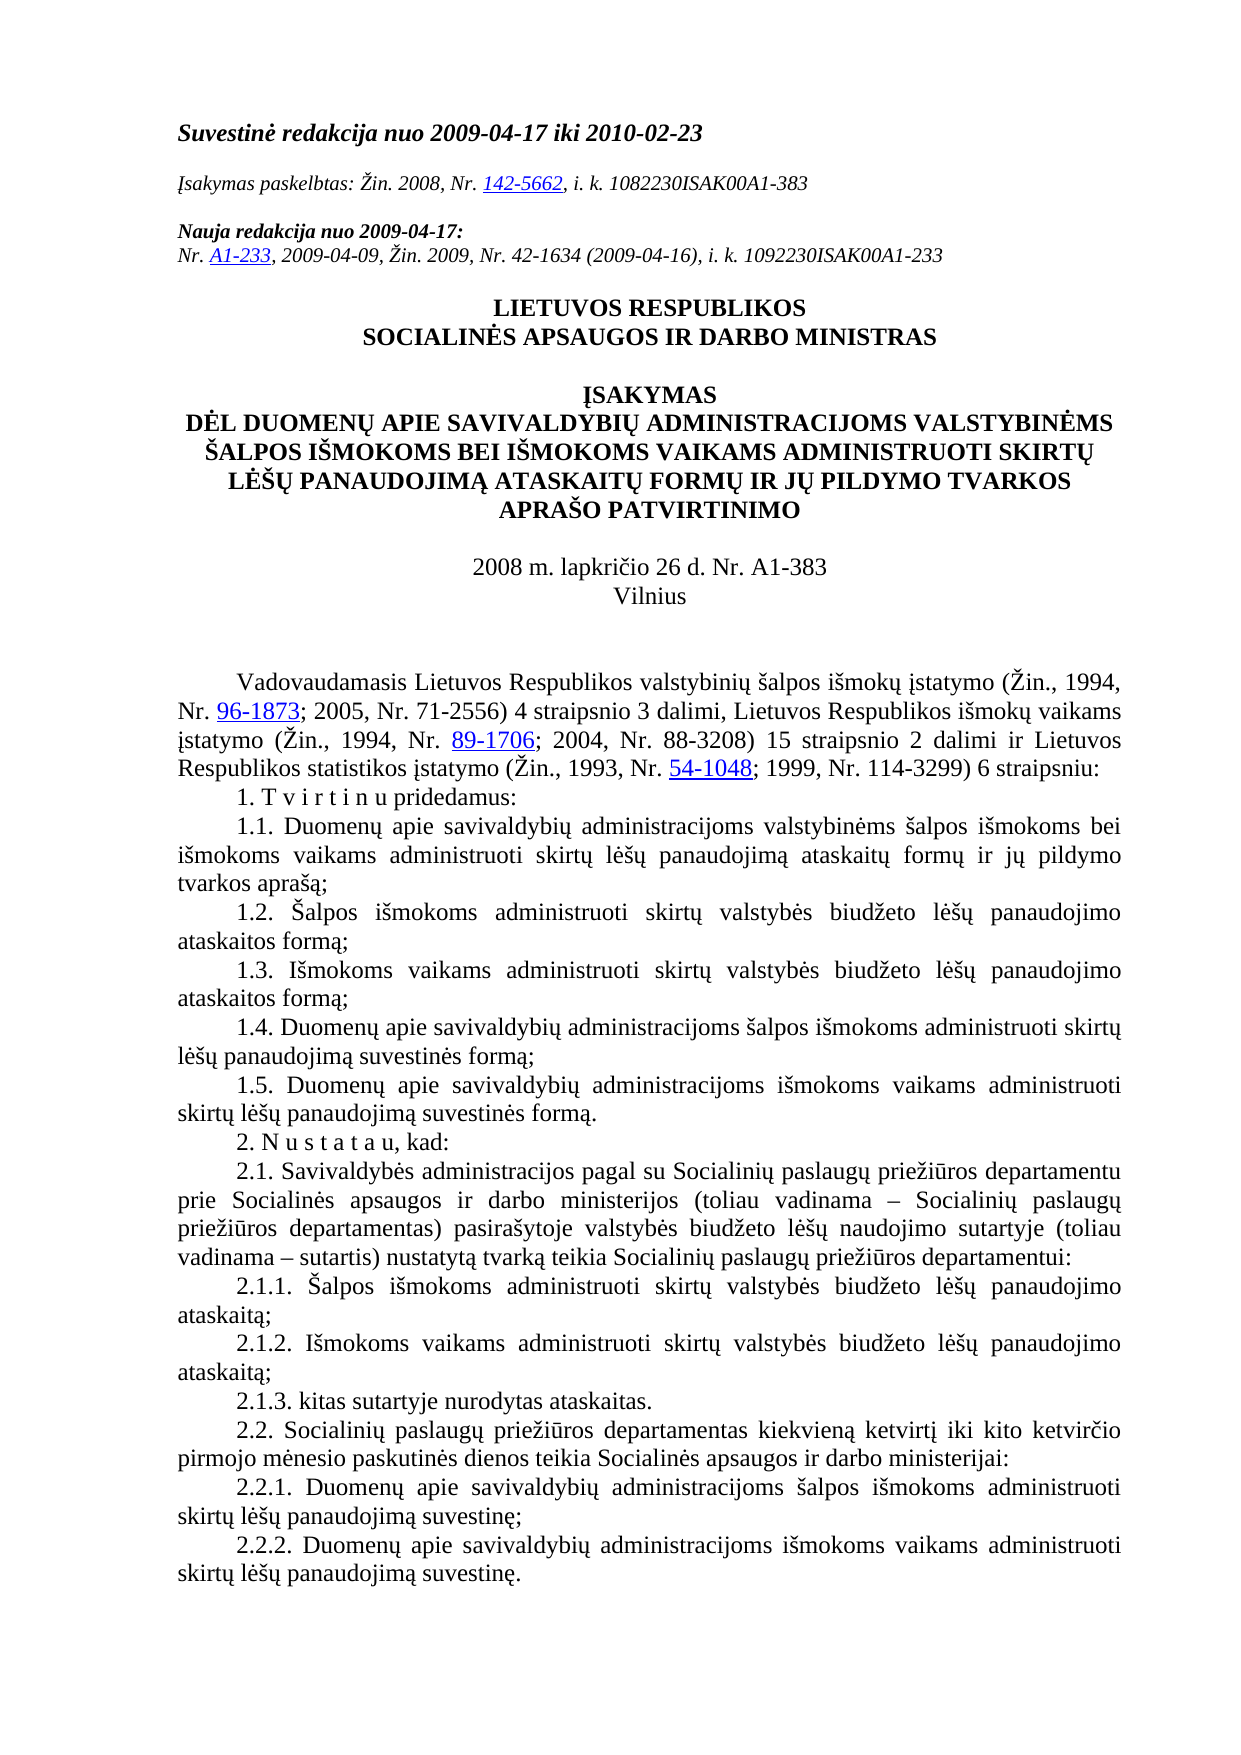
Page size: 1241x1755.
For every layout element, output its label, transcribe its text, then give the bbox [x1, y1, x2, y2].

text 1.1. Duomenų apie savivaldybių administracijoms valstybinėms šalpos išmokoms bei išmokoms vaikams administruoti skirtų lėšų panaudojimą ataskaitų formų ir jų pildymo tvarkos aprašą; [177, 811, 1122, 897]
text Vadovaudamasis Lietuvos Respublikos valstybinių šalpos išmokų įstatymo (Žin., 1994, Nr. 96-1873; 2005, Nr. 71-2556) 4 straipsnio 3 dalimi, Lietuvos Respublikos išmokų vaikams įstatymo (Žin., 1994, Nr. 89-1706; 2004, Nr. 88-3208) 15 straipsnio 2 dalimi ir Lietuvos Respublikos statistikos įstatymo (Žin., 1993, Nr. 54-1048; 1999, Nr. 114-3299) 6 straipsniu: [177, 667, 1122, 782]
text 2. Nustatau, kad: [177, 1127, 1122, 1156]
text DĖL DUOMENŲ APIE SAVIVALDYBIŲ ADMINISTRACIJOMS VALSTYBINĖMS ŠALPOS IŠMOKOMS BEI IŠMOKOMS VAIKAMS ADMINISTRUOTI SKIRTŲ LĖŠŲ PANAUDOJIMĄ ATASKAITŲ FORMŲ IR JŲ PILDYMO TVARKOS APRAŠO PATVIRTINIMO [177, 408, 1122, 523]
text Nr. A1-233, 2009-04-09, Žin. 2009, Nr. 42-1634 (2009-04-16), i. k. 1092230ISAK00A1-233 [177, 243, 1122, 267]
text 2.1.1. Šalpos išmokoms administruoti skirtų valstybės biudžeto lėšų panaudojimo ataskaitą; [177, 1271, 1122, 1328]
text 2.2. Socialinių paslaugų priežiūros departamentas kiekvieną ketvirtį iki kito ketvirčio pirmojo mėnesio paskutinės dienos teikia Socialinės apsaugos ir darbo ministerijai: [177, 1415, 1122, 1472]
text 2.2.1. Duomenų apie savivaldybių administracijoms šalpos išmokoms administruoti skirtų lėšų panaudojimą suvestinę; [177, 1472, 1122, 1530]
text Nauja redakcija nuo 2009-04-17: [177, 219, 1122, 243]
text ĮSAKYMAS [177, 380, 1122, 408]
text 1.5. Duomenų apie savivaldybių administracijoms išmokoms vaikams administruoti skirtų lėšų panaudojimą suvestinės formą. [177, 1070, 1122, 1127]
text SOCIALINĖS APSAUGOS IR DARBO MINISTRAS [177, 322, 1122, 351]
text 2.1.3. kitas sutartyje nurodytas ataskaitas. [177, 1386, 1122, 1415]
text 2008 m. lapkričio 26 d. Nr. A1-383 [177, 552, 1122, 581]
text 1.3. Išmokoms vaikams administruoti skirtų valstybės biudžeto lėšų panaudojimo ataskaitos formą; [177, 955, 1122, 1012]
text 1.4. Duomenų apie savivaldybių administracijoms šalpos išmokoms administruoti skirtų lėšų panaudojimą suvestinės formą; [177, 1012, 1122, 1070]
text 2.1.2. Išmokoms vaikams administruoti skirtų valstybės biudžeto lėšų panaudojimo ataskaitą; [177, 1328, 1122, 1386]
text LIETUVOS RESPUBLIKOS [177, 293, 1122, 322]
text Suvestinė redakcija nuo 2009-04-17 iki 2010-02-23 [177, 118, 1122, 147]
text Vilnius [177, 581, 1122, 610]
text 1. Tvirtinu pridedamus: [177, 782, 1122, 811]
text 2.1. Savivaldybės administracijos pagal su Socialinių paslaugų priežiūros departamentu prie Socialinės apsaugos ir darbo ministerijos (toliau vadinama – Socialinių paslaugų priežiūros departamentas) pasirašytoje valstybės biudžeto lėšų naudojimo sutartyje (toliau vadinama – sutartis) nustatytą tvarką teikia Socialinių paslaugų priežiūros departamentui: [177, 1156, 1122, 1271]
text Įsakymas paskelbtas: Žin. 2008, Nr. 142-5662, i. k. 1082230ISAK00A1-383 [177, 171, 1122, 195]
text 1.2. Šalpos išmokoms administruoti skirtų valstybės biudžeto lėšų panaudojimo ataskaitos formą; [177, 897, 1122, 955]
text 2.2.2. Duomenų apie savivaldybių administracijoms išmokoms vaikams administruoti skirtų lėšų panaudojimą suvestinę. [177, 1530, 1122, 1587]
